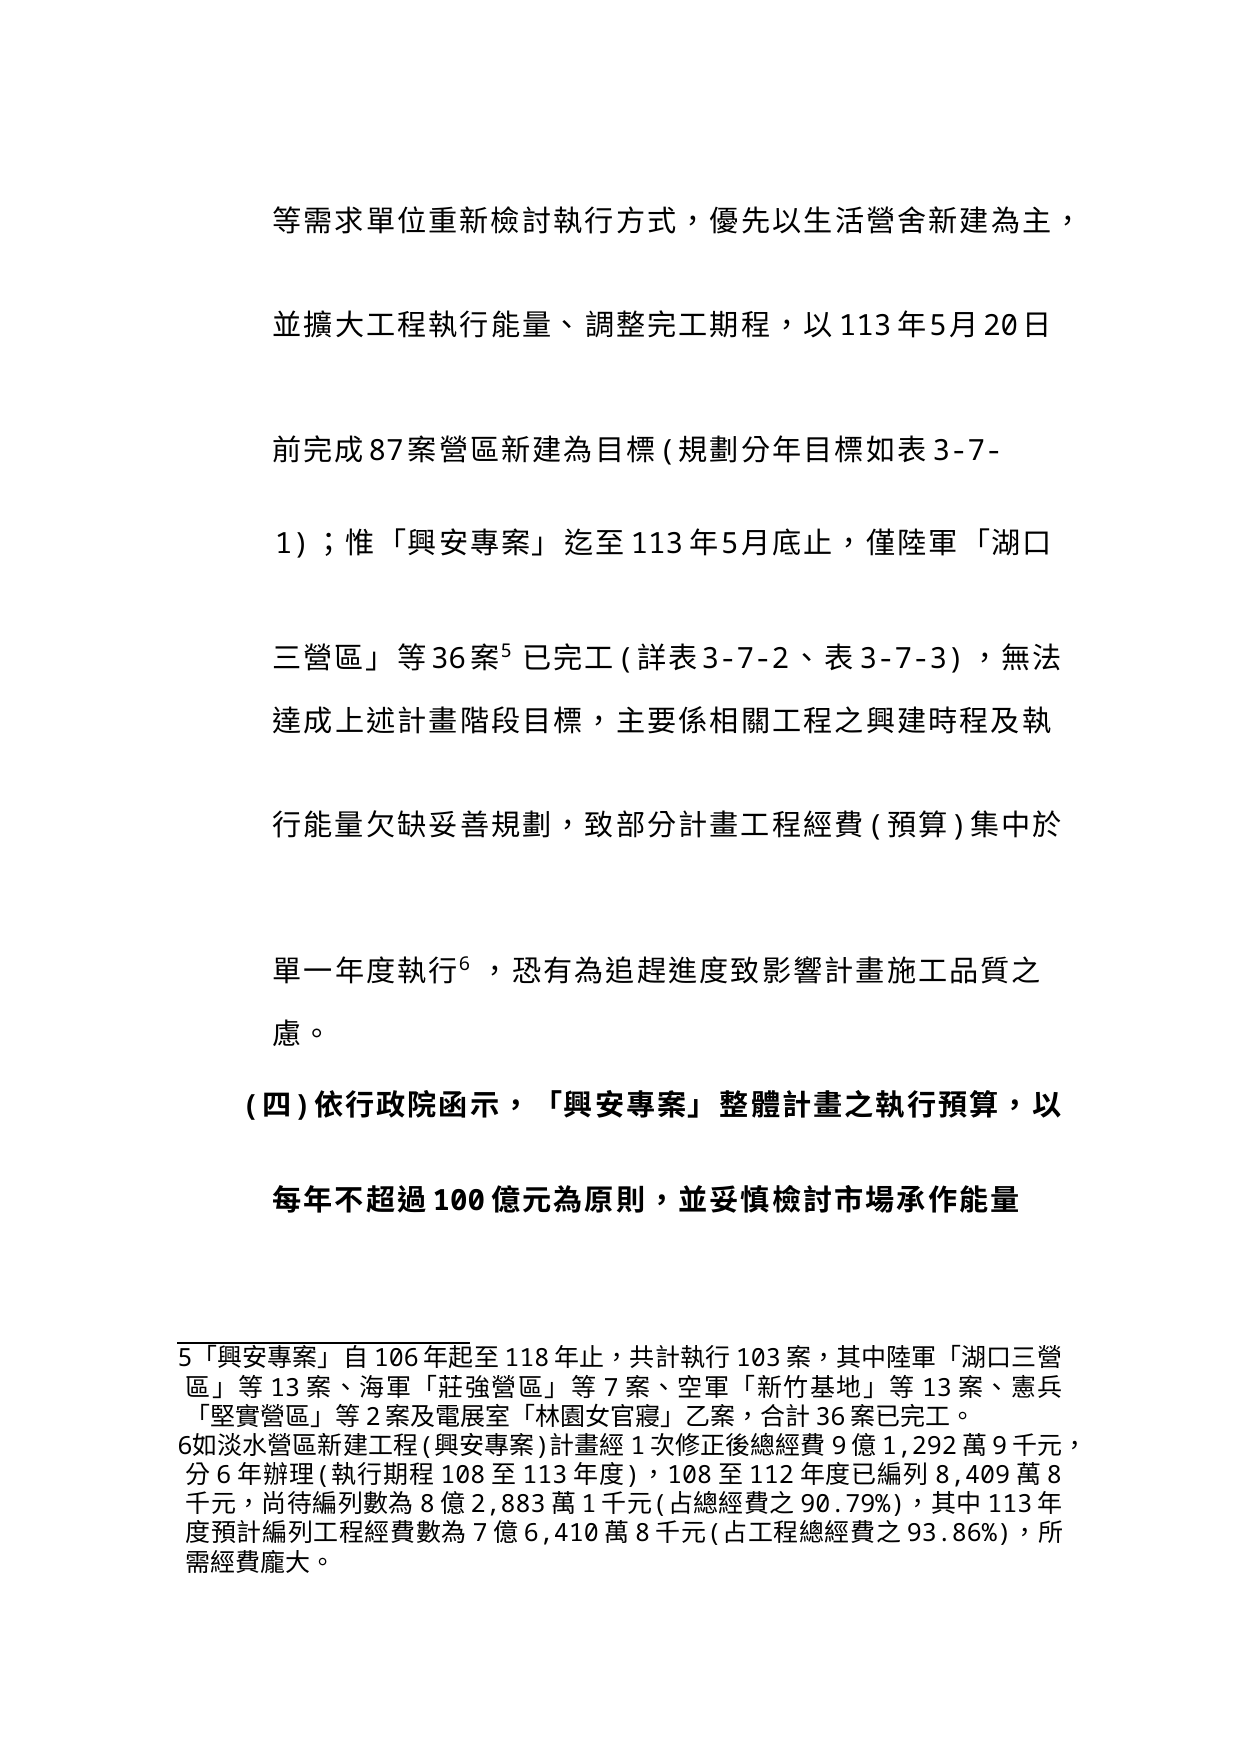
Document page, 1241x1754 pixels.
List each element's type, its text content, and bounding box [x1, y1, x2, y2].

text 「興安專案」自106年起至118年止，共計執行103案，其中陸軍「湖口三營區」等13案、海軍「莊強營區」等7案、空軍「新竹基地」等13案、憲兵「堅實營區」等2案及電展室「林園女官寢」乙案，合計36案已完工。 [177, 1343, 1063, 1431]
text 承前所述，國安會109年12月指導：「興安專案執行以優先改善官兵生活設施為主」，經國防部陸、海、空軍等需求單位重新檢討執行方式，優先以生活營舍新建為主，並擴大工程執行能量、調整完工期程，以113年5月20日前完成87案營區新建為目標(規劃分年目標如表3-7-1)；惟「興安專案」迄至113年5月底止，僅陸軍「湖口三營區」等36案已完工(詳表3-7-2、表3-7-3)，無法達成上述計畫階段目標，主要係相關工程之興建時程及執行能量欠缺妥善規劃，致部分計畫工程經費(預算)集中於單一年度執行，恐有為追趕進度致影響計畫施工品質之慮。 [266, 177, 1063, 1052]
text (四)依行政院函示，「興安專案」整體計畫之執行預算，以每年不超過100億元為原則，並妥慎檢討市場承作能量 [236, 1052, 1063, 1240]
text 如淡水營區新建工程(興安專案)計畫經1次修正後總經費9億1,292萬9千元，分6年辦理(執行期程108至113年度)，108至112年度已編列8,409萬8千元，尚待編列數為8億2,883萬1千元(占總經費之90.79%)，其中113年度預計編列工程經費數為7億6,410萬8千元(占工程總經費之93.86%)，所需經費龐大。 [177, 1431, 1063, 1577]
